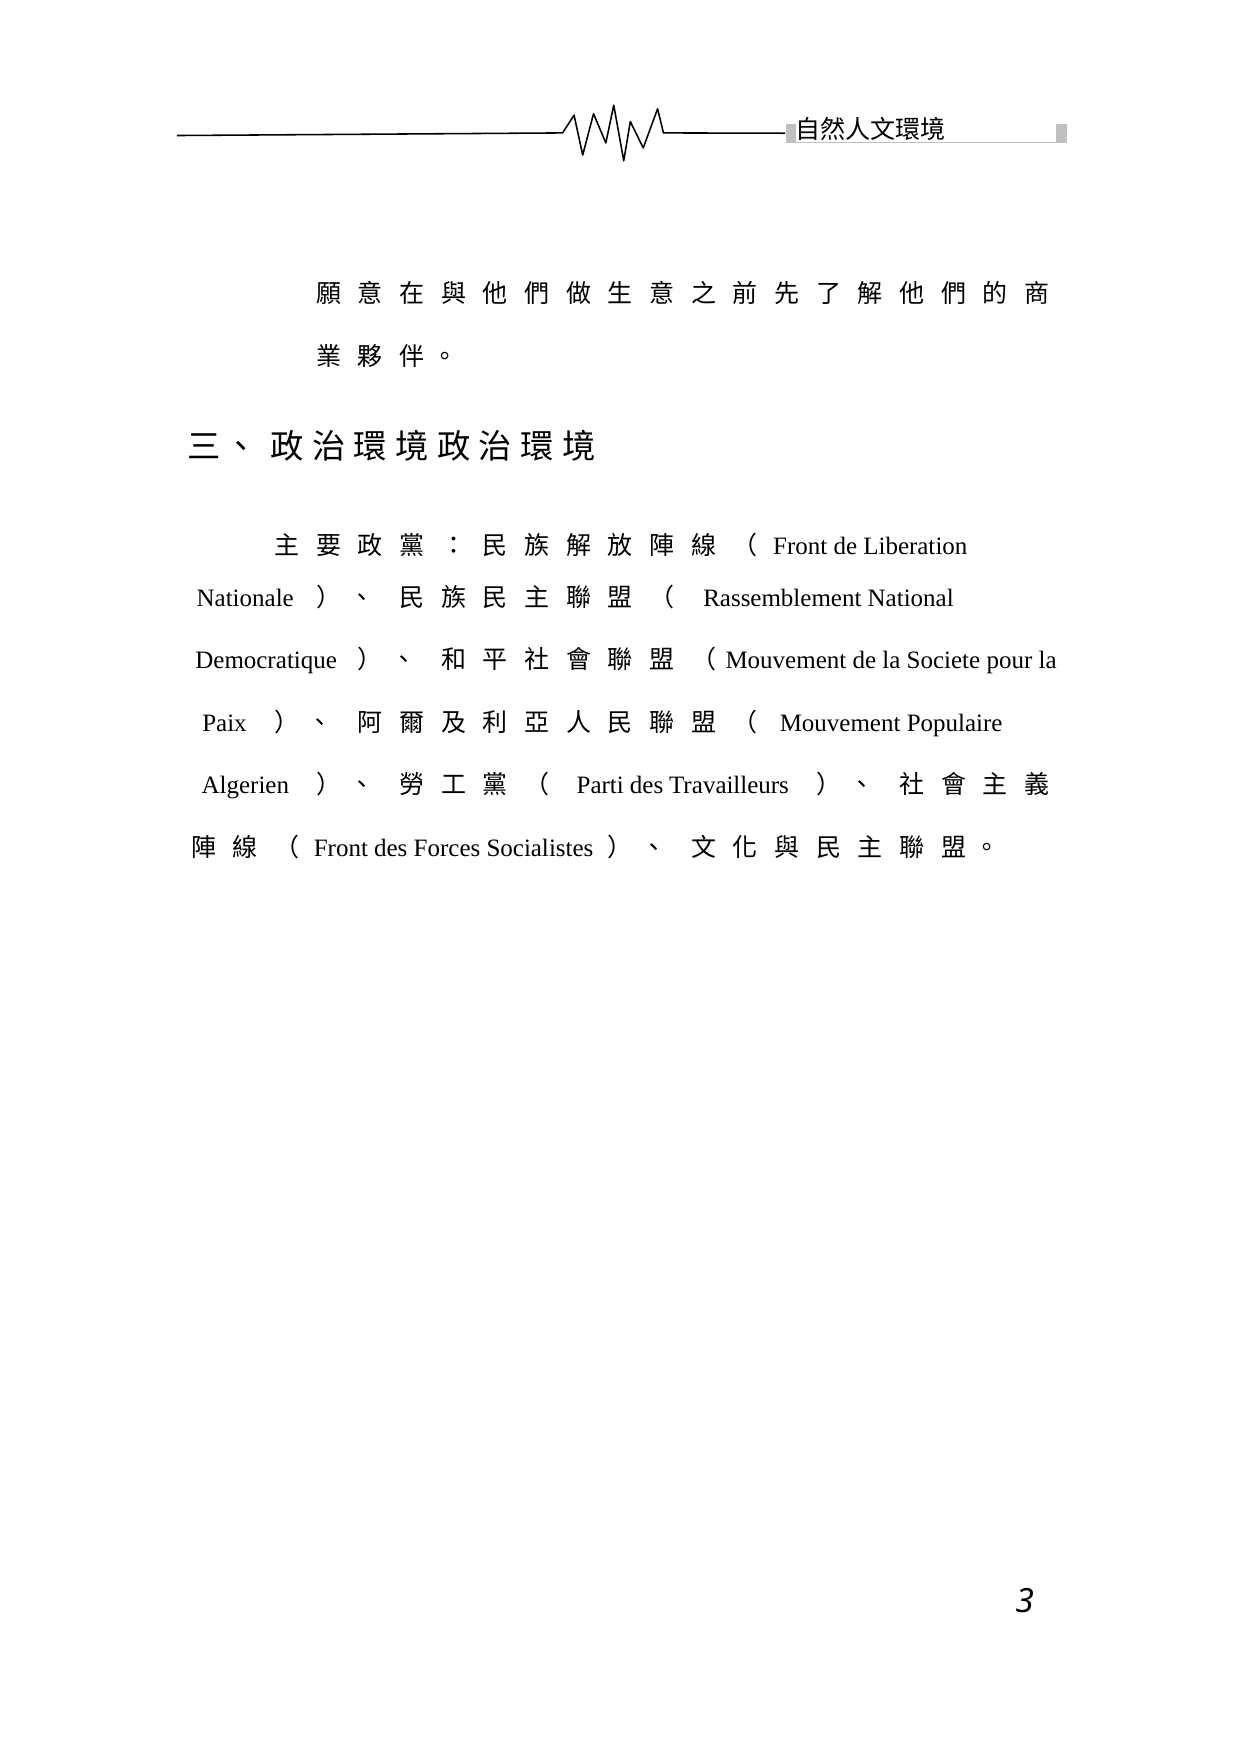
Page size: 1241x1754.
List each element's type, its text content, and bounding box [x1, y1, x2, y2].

text 三、政治環境政治環境 [183, 402, 1058, 464]
text 願意在與他們做生意之前先了解他們的商業夥伴。 [281, 250, 1058, 375]
text 主要政黨：民族解放陣線（Front de Liberation Nationale）、民族民主聯盟（Rassemblement National Democratique）、和平社會聯盟（Mouvement de la Societe pour la Paix）、阿爾及利亞人民聯盟（Mouvement Populaire Algerien）、勞工黨（Parti des Travailleurs）、社會主義陣線（Front des Forces Socialistes）、文化與民主聯盟。 [183, 491, 1058, 866]
